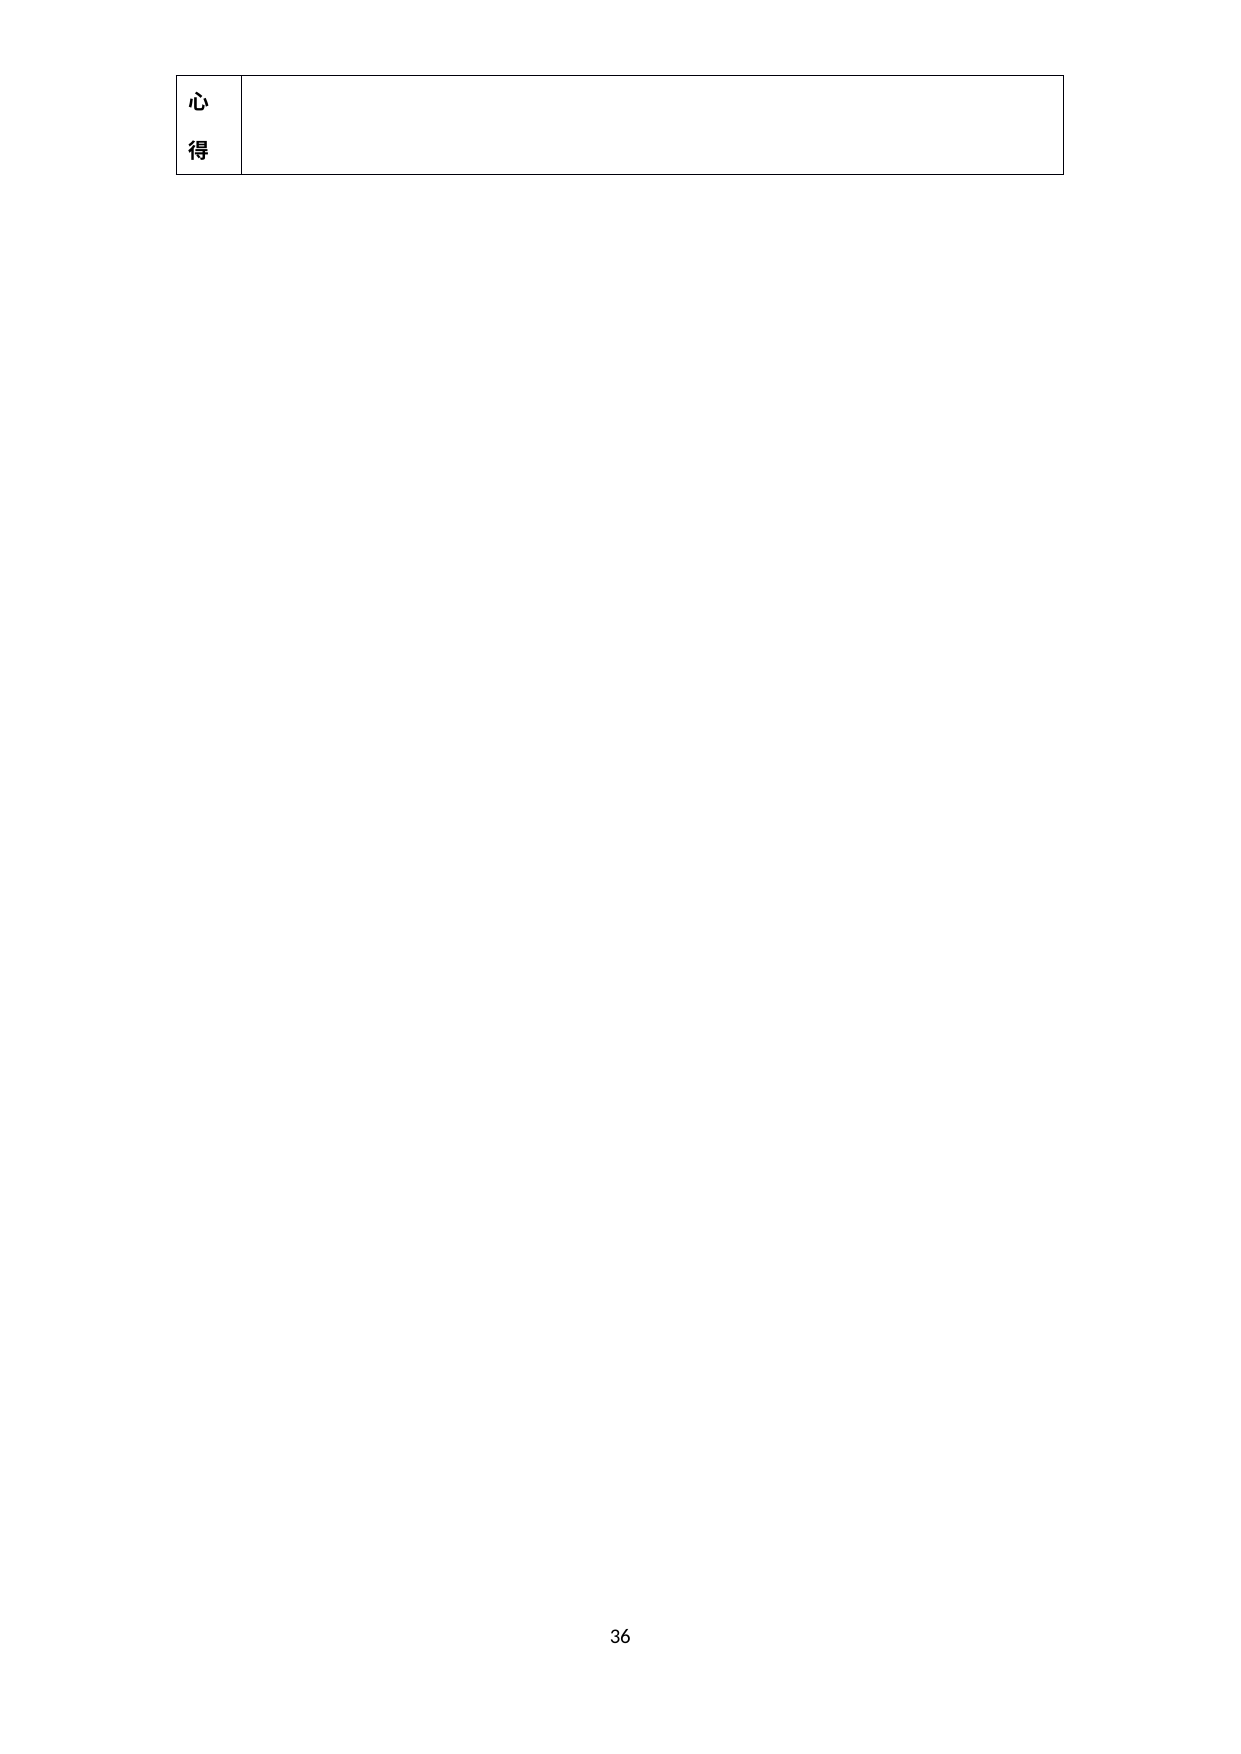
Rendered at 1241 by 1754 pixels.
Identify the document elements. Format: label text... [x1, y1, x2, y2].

table_cell [242, 76, 1063, 174]
table_cell 心 得 [177, 76, 241, 174]
